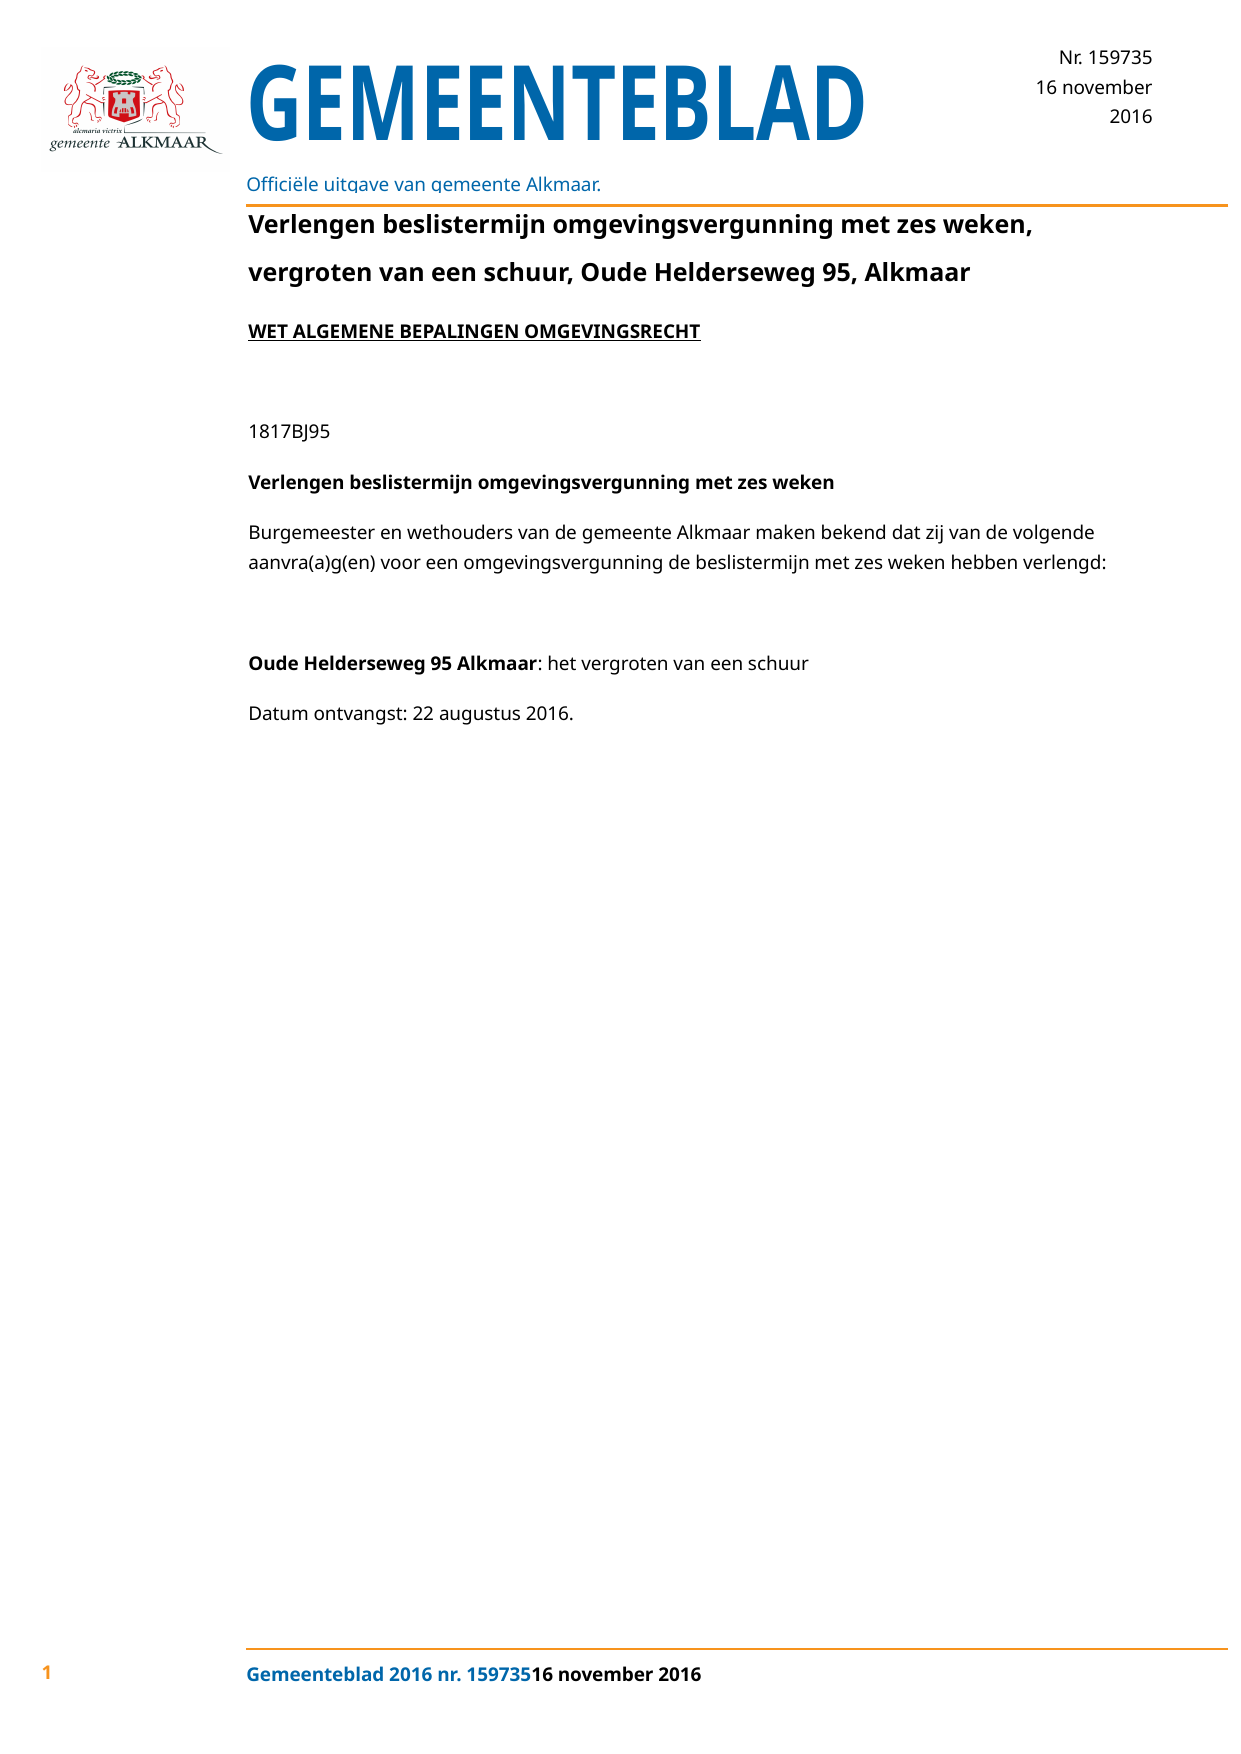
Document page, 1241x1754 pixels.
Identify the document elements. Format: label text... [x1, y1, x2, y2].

text Datum ontvangst: 22 augustus 2016. [248, 700, 1152, 726]
text WET ALGEMENE BEPALINGEN OMGEVINGSRECHT [248, 318, 1152, 344]
picture [41, 47, 231, 172]
text Verlengen beslistermijn omgevingsvergunning met zes weken, vergroten van een schuur, Oude Helderseweg 95, Alkmaar [248, 207, 1152, 288]
text Verlengen beslistermijn omgevingsvergunning met zes weken [248, 469, 1152, 495]
text Oude Helderseweg 95 Alkmaar: het vergroten van een schuur [248, 650, 1152, 676]
text Burgemeester en wethouders van de gemeente Alkmaar maken bekend dat zij van de volgende aanvra(a)g(en) voor een omgevingsvergunning de beslistermijn met zes weken hebben verlengd: [248, 519, 1152, 575]
text 1817BJ95 [248, 419, 1152, 444]
